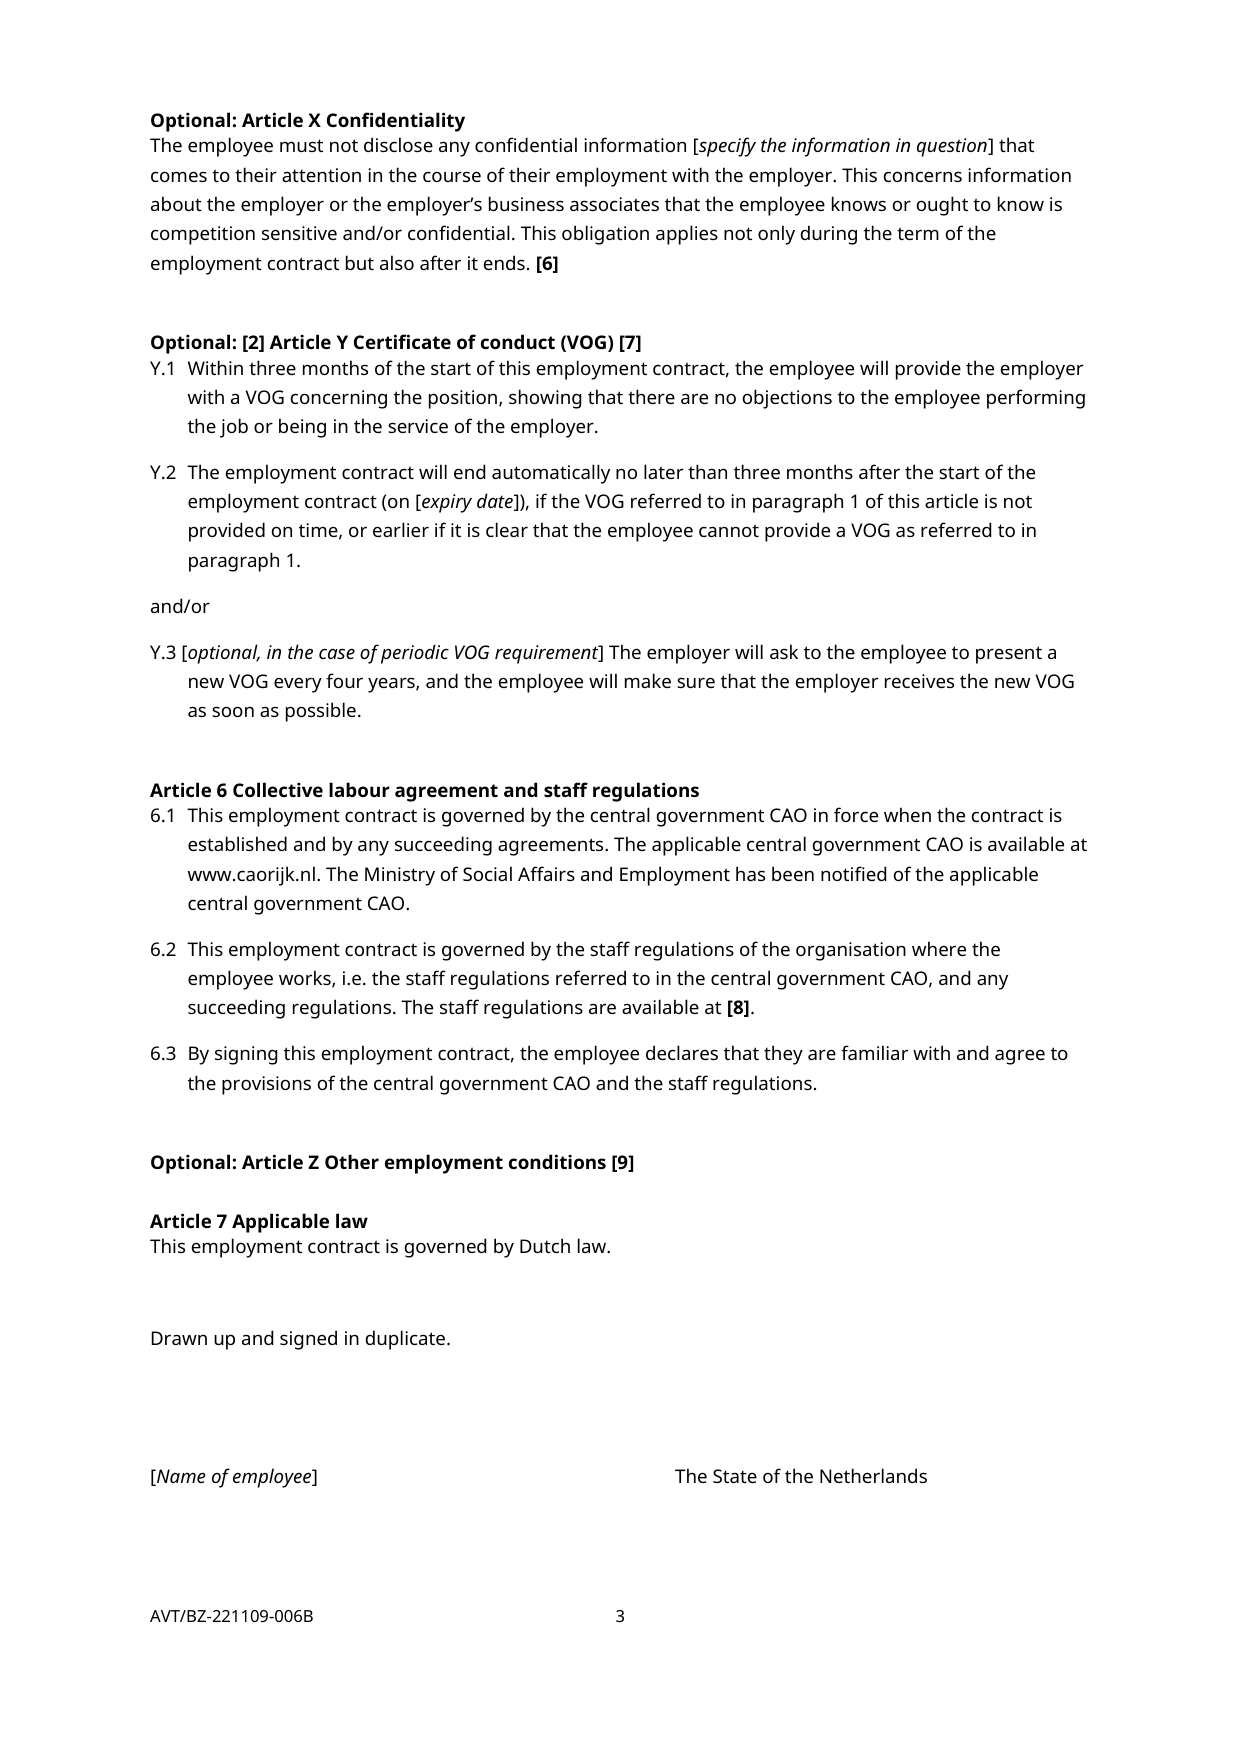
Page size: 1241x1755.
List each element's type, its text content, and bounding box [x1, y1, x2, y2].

text 6.3 By signing this employment contract, the employee declares that they are familiar with and agree to the provisions of the central government CAO and the staff regulations. [150, 1041, 1090, 1095]
subtitle Optional: Article X Confidentiality [150, 107, 1090, 133]
subtitle Optional: [2] Article Y Certificate of conduct (VOG) [7] [150, 329, 1090, 355]
text 6.1 This employment contract is governed by the central government CAO in force when the contract is established and by any succeeding agreements. The applicable central government CAO is available at www.caorijk.nl. The Ministry of Social Affairs and Employment has been notified of the applicable central government CAO. [150, 802, 1090, 916]
text 6.2 This employment contract is governed by the staff regulations of the organisation where the employee works, i.e. the staff regulations referred to in the central government CAO, and any succeeding regulations. The staff regulations are available at [8]. [150, 936, 1090, 1020]
text Y.1 Within three months of the start of this employment contract, the employee will provide the employer with a VOG concerning the position, showing that there are no objections to the employee performing the job or being in the service of the employer. [150, 355, 1090, 439]
text and/or [150, 593, 1090, 618]
text [Name of employee] The State of the Netherlands [150, 1463, 1090, 1489]
subtitle Article 6 Collective labour agreement and staff regulations [150, 777, 1090, 802]
text This employment contract is governed by Dutch law. [150, 1234, 1090, 1259]
text Y.2 The employment contract will end automatically no later than three months after the start of the employment contract (on [expiry date]), if the VOG referred to in paragraph 1 of this article is not provided on time, or earlier if it is clear that the employee cannot provide a VOG as referred to in paragraph 1. [150, 459, 1090, 573]
text Y.3 [optional, in the case of periodic VOG requirement] The employer will ask to the employee to present a new VOG every four years, and the employee will make sure that the employer receives the new VOG as soon as possible. [150, 639, 1090, 723]
subtitle Article 7 Applicable law [150, 1208, 1090, 1234]
text Drawn up and signed in duplicate. [150, 1326, 1090, 1351]
text The employee must not disclose any confidential information [specify the information in question] that comes to their attention in the course of their employment with the employer. This concerns information about the employer or the employer’s business associates that the employee knows or ought to know is competition sensitive and/or confidential. This obligation applies not only during the term of the employment contract but also after it ends. [6] [150, 133, 1090, 275]
subtitle Optional: Article Z Other employment conditions [9] [150, 1149, 1090, 1175]
